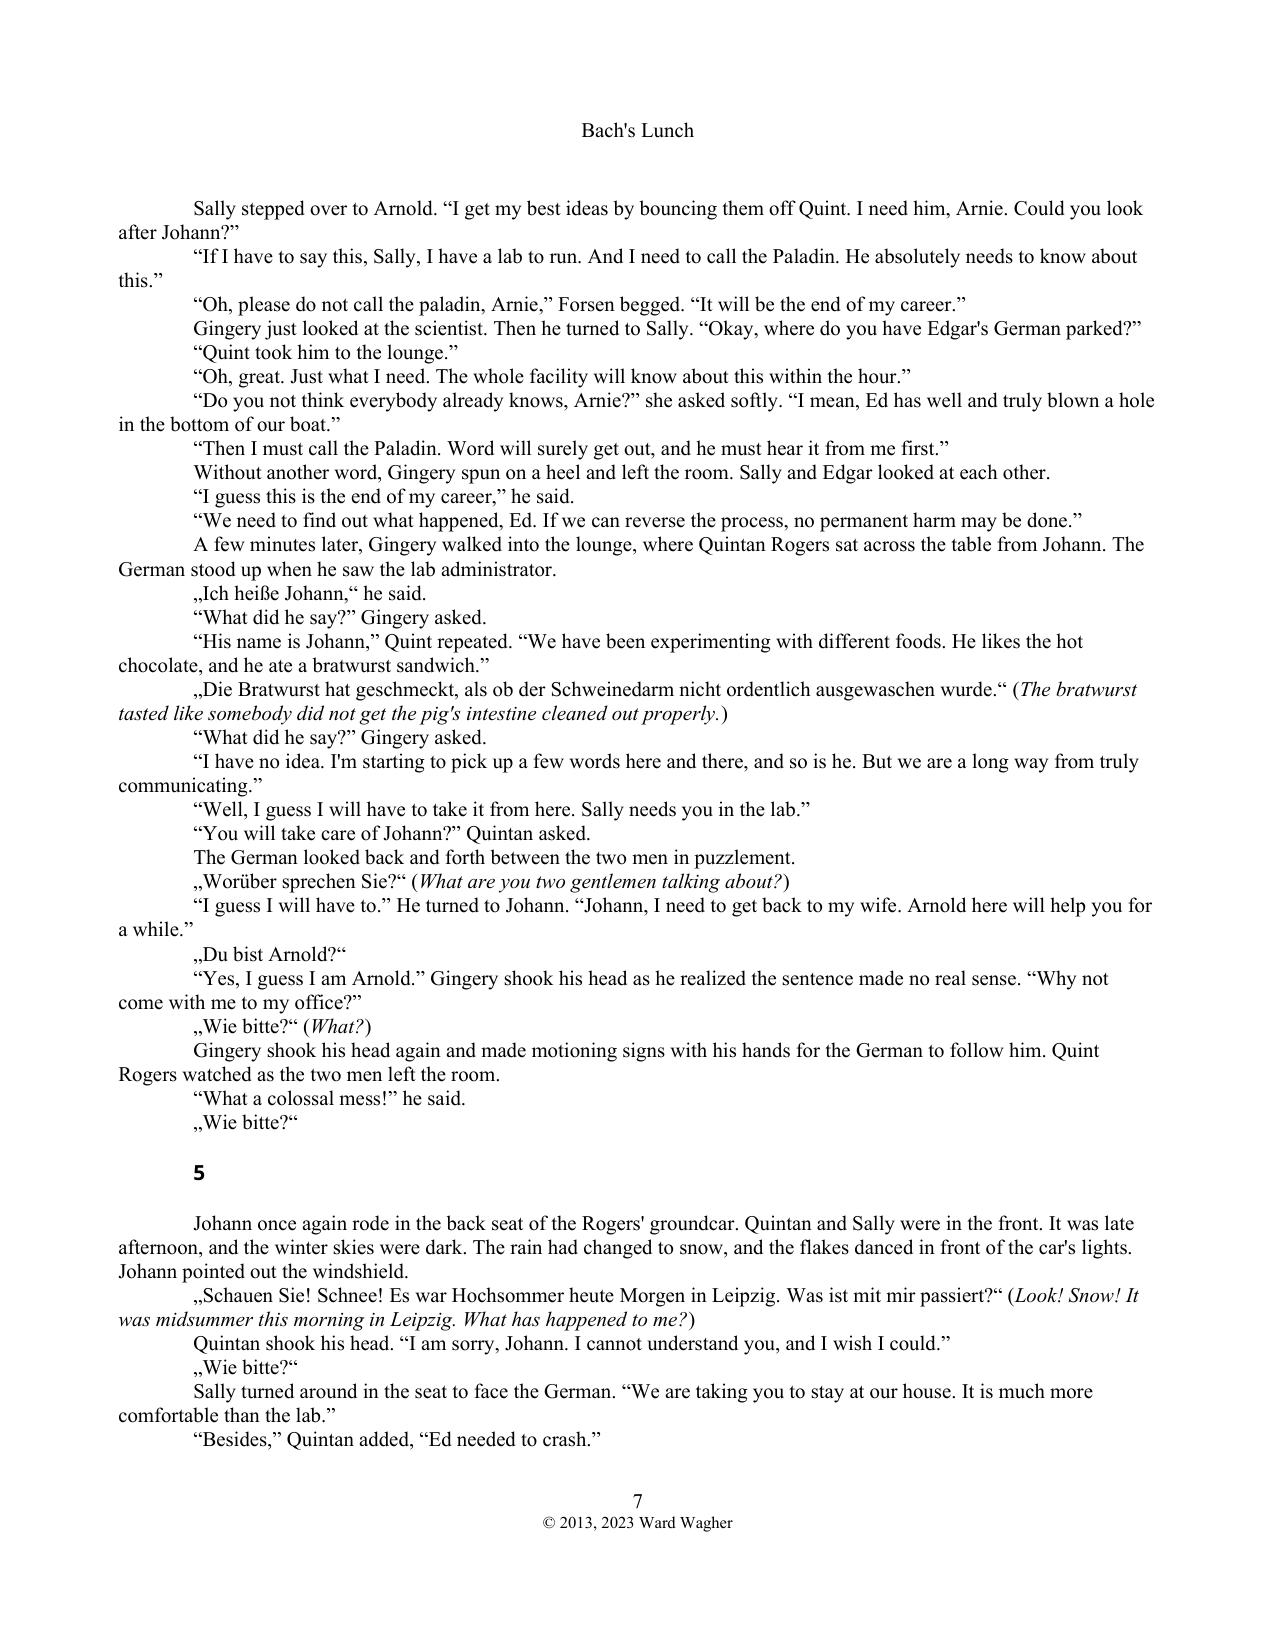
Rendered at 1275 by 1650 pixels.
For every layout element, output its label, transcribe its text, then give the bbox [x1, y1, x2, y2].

text „Wie bitte?“ [118, 1110, 1157, 1134]
text Without another word, Gingery spun on a heel and left the room. Sally and Edgar looked at each other. [118, 460, 1157, 484]
text Sally stepped over to Arnold. “I get my best ideas by bouncing them off Quint. I need him, Arnie. Could you look after Johann?” [118, 196, 1157, 244]
text Sally turned around in the seat to face the German. “We are taking you to stay at our house. It is much more comfortable than the lab.” [118, 1379, 1157, 1427]
text 5 [118, 1158, 1157, 1186]
text “I have no idea. I'm starting to pick up a few words here and there, and so is he. But we are a long way from truly communicating.” [118, 749, 1157, 797]
text Quintan shook his head. “I am sorry, Johann. I cannot understand you, and I wish I could.” [118, 1331, 1157, 1355]
text “Besides,” Quintan added, “Ed needed to crash.” [118, 1427, 1157, 1451]
text “I guess this is the end of my career,” he said. [118, 484, 1157, 508]
text Gingery shook his head again and made motioning signs with his hands for the German to follow him. Quint Rogers watched as the two men left the room. [118, 1038, 1157, 1086]
text “Oh, please do not call the paladin, Arnie,” Forsen begged. “It will be the end of my career.” [118, 292, 1157, 316]
text Gingery just looked at the scientist. Then he turned to Sally. “Okay, where do you have Edgar's German parked?” [118, 316, 1157, 340]
text “Yes, I guess I am Arnold.” Gingery shook his head as he realized the sentence made no real sense. “Why not come with me to my office?” [118, 966, 1157, 1014]
text “What did he say?” Gingery asked. [118, 604, 1157, 629]
text „Die Bratwurst hat geschmeckt, als ob der Schweinedarm nicht ordentlich ausgewaschen wurde.“ (The bratwurst tasted like somebody did not get the pig's intestine cleaned out properly.) [118, 677, 1157, 725]
text A few minutes later, Gingery walked into the lounge, where Quintan Rogers sat across the table from Johann. The German stood up when he saw the lab administrator. [118, 532, 1157, 581]
text „Worüber sprechen Sie?“ (What are you two gentlemen talking about?) [118, 869, 1157, 893]
text The German looked back and forth between the two men in puzzlement. [118, 845, 1157, 869]
text „Du bist Arnold?“ [118, 941, 1157, 966]
text “Oh, great. Just what I need. The whole facility will know about this within the hour.” [118, 364, 1157, 388]
text “What did he say?” Gingery asked. [118, 725, 1157, 749]
text “His name is Johann,” Quint repeated. “We have been experimenting with different foods. He likes the hot chocolate, and he ate a bratwurst sandwich.” [118, 629, 1157, 677]
text Johann once again rode in the back seat of the Rogers' groundcar. Quintan and Sally were in the front. It was late afternoon, and the winter skies were dark. The rain had changed to snow, and the flakes danced in front of the car's lights. Johann pointed out the windshield. [118, 1211, 1157, 1283]
text “Quint took him to the lounge.” [118, 340, 1157, 364]
text „Ich heiße Johann,“ he said. [118, 581, 1157, 604]
text “Well, I guess I will have to take it from here. Sally needs you in the lab.” [118, 797, 1157, 821]
text “Then I must call the Paladin. Word will surely get out, and he must hear it from me first.” [118, 436, 1157, 460]
text “What a colossal mess!” he said. [118, 1086, 1157, 1110]
text “If I have to say this, Sally, I have a lab to run. And I need to call the Paladin. He absolutely needs to know about this.” [118, 244, 1157, 292]
text „Wie bitte?“ (What?) [118, 1014, 1157, 1038]
text „Wie bitte?“ [118, 1355, 1157, 1379]
text “Do you not think everybody already knows, Arnie?” she asked softly. “I mean, Ed has well and truly blown a hole in the bottom of our boat.” [118, 388, 1157, 436]
text “We need to find out what happened, Ed. If we can reverse the process, no permanent harm may be done.” [118, 508, 1157, 532]
text „Schauen Sie! Schnee! Es war Hochsommer heute Morgen in Leipzig. Was ist mit mir passiert?“ (Look! Snow! It was midsummer this morning in Leipzig. What has happened to me?) [118, 1283, 1157, 1331]
text “You will take care of Johann?” Quintan asked. [118, 821, 1157, 845]
text “I guess I will have to.” He turned to Johann. “Johann, I need to get back to my wife. Arnold here will help you for a while.” [118, 893, 1157, 941]
